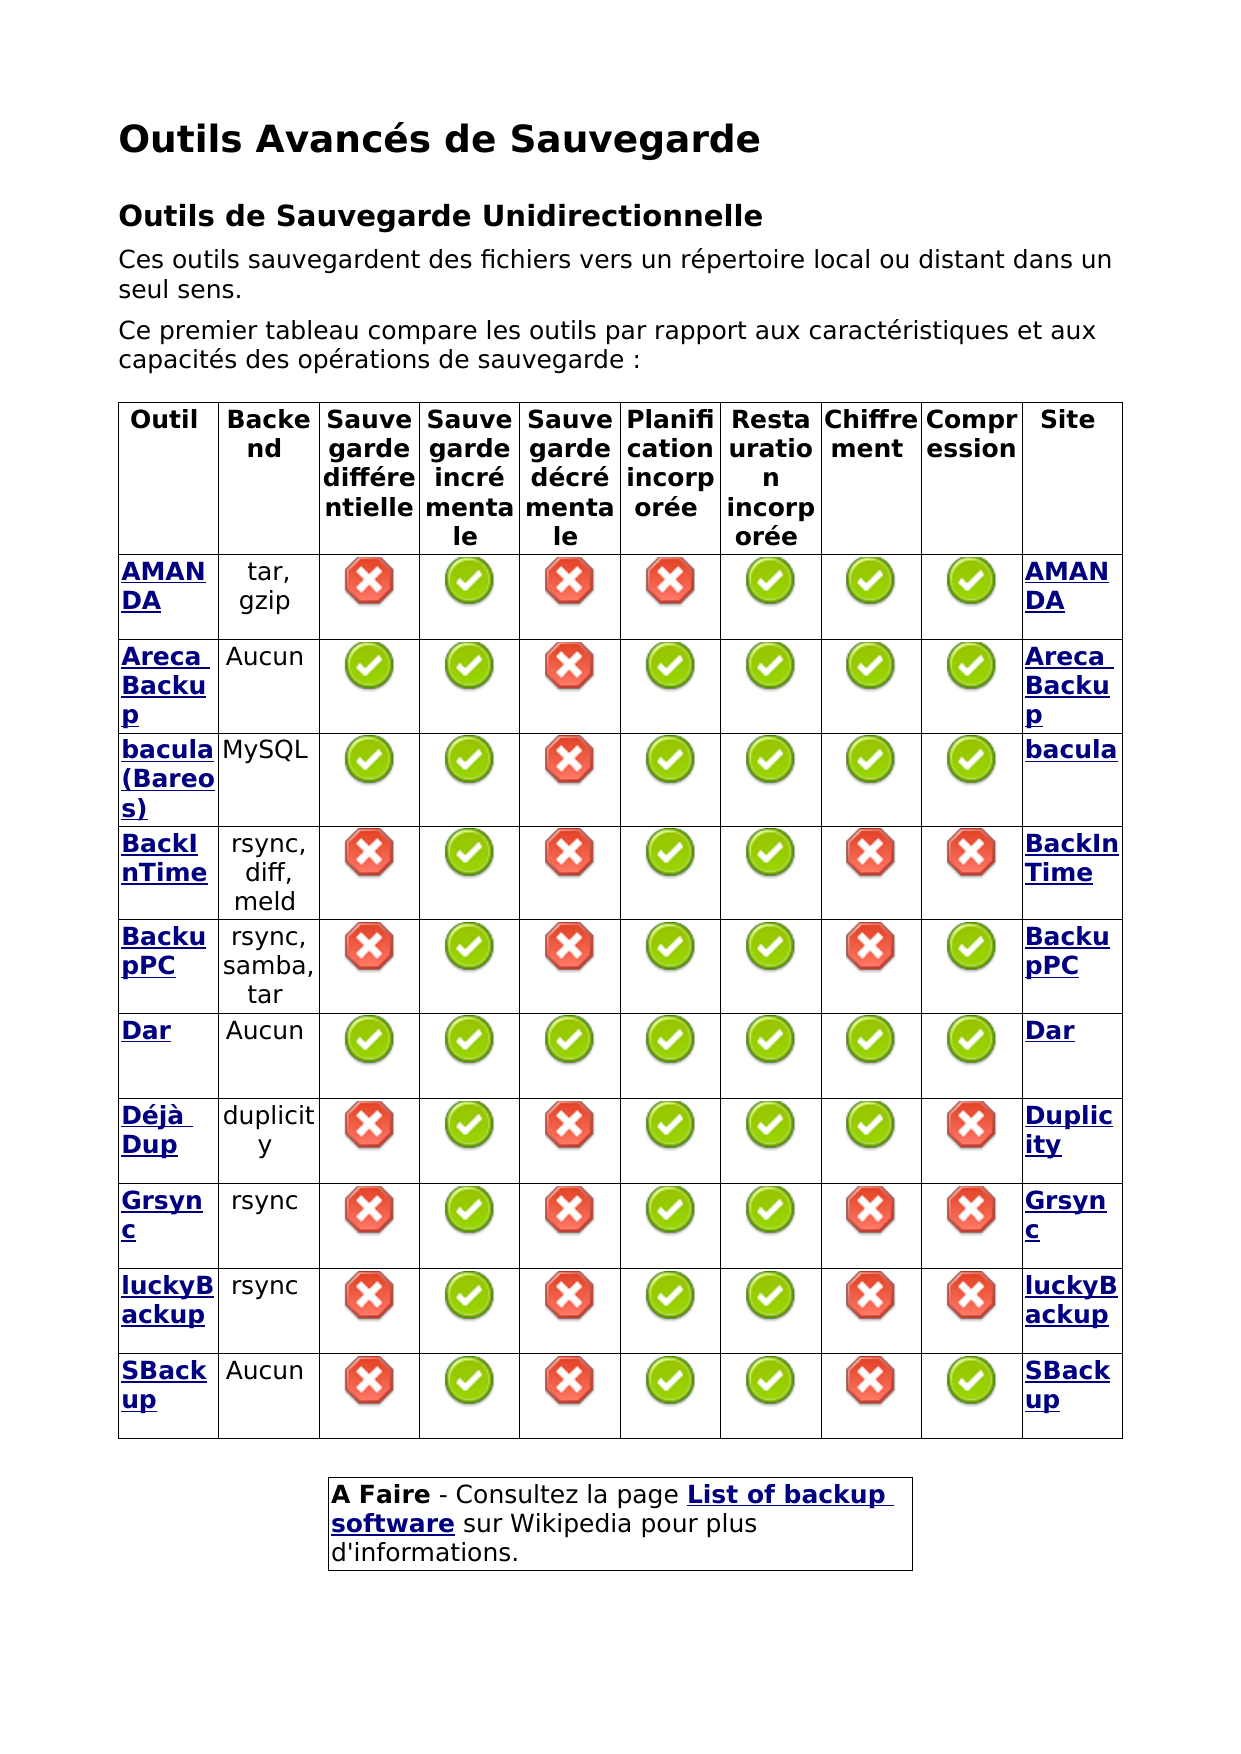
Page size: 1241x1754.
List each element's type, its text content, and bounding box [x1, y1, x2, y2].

picture [946, 1271, 997, 1322]
table_cell [822, 555, 921, 639]
picture [946, 1186, 997, 1236]
table_cell [621, 1014, 720, 1098]
table_cell Aucun [219, 640, 319, 732]
picture [846, 922, 896, 973]
picture [544, 1271, 595, 1322]
picture [745, 557, 796, 607]
picture [946, 642, 997, 692]
picture [344, 1356, 394, 1407]
table_cell bacula (Bareos) [119, 734, 218, 826]
picture [444, 735, 495, 786]
table_cell [520, 827, 620, 919]
table_cell [822, 734, 921, 826]
table_cell BackupPC [1023, 920, 1122, 1013]
picture [344, 828, 394, 879]
table_cell BackInTime [119, 827, 218, 919]
table_cell [922, 640, 1022, 732]
picture [444, 557, 495, 607]
subtitle Outils de Sauvegarde Unidirectionnelle [118, 199, 1122, 233]
picture [344, 1015, 394, 1066]
table_cell rsync, samba, tar [219, 920, 319, 1013]
picture [645, 828, 696, 879]
table_cell [320, 920, 419, 1013]
table_cell [822, 827, 921, 919]
table_cell Grsync [119, 1184, 218, 1268]
table_cell [721, 920, 821, 1013]
table_cell SBackup [1023, 1354, 1122, 1438]
picture [645, 1186, 696, 1236]
picture [846, 1101, 896, 1151]
table_cell [420, 827, 519, 919]
table_cell [320, 827, 419, 919]
table_cell [420, 1354, 519, 1438]
picture [745, 1015, 796, 1066]
picture [745, 828, 796, 879]
table_header Planification incorporée [621, 403, 720, 554]
table_cell [922, 1354, 1022, 1438]
table_cell [621, 1269, 720, 1353]
table_cell [420, 920, 519, 1013]
picture [846, 828, 896, 879]
table_cell [420, 1014, 519, 1098]
table_cell [822, 1269, 921, 1353]
table_header Chiffrement [822, 403, 921, 554]
picture [344, 642, 394, 692]
picture [444, 1271, 495, 1322]
table_cell Areca Backup [119, 640, 218, 732]
table_cell rsync [219, 1184, 319, 1268]
table_cell [922, 1099, 1022, 1183]
table_cell Areca Backup [1023, 640, 1122, 732]
table_cell SBackup [119, 1354, 218, 1438]
picture [645, 1101, 696, 1151]
table_cell [520, 1354, 620, 1438]
table_cell [621, 1354, 720, 1438]
picture [344, 1101, 394, 1151]
table_cell [320, 1099, 419, 1183]
picture [444, 1015, 495, 1066]
table_header A Faire - Consultez la page List of backup software sur Wikipedia pour plus d'informations. [329, 1478, 912, 1570]
table_cell [721, 1014, 821, 1098]
table_cell tar, gzip [219, 555, 319, 639]
table_cell [922, 1014, 1022, 1098]
picture [846, 735, 896, 786]
table_cell duplicity [219, 1099, 319, 1183]
table_header Site [1023, 403, 1122, 554]
picture [745, 1271, 796, 1322]
table_cell [922, 555, 1022, 639]
picture [344, 735, 394, 786]
table_cell [822, 1099, 921, 1183]
text Ces outils sauvegardent des fichiers vers un répertoire local ou distant dans un seul sens. [118, 246, 1122, 304]
table_cell BackInTime [1023, 827, 1122, 919]
picture [544, 1015, 595, 1066]
picture [745, 1356, 796, 1407]
table_cell [420, 734, 519, 826]
table_cell Dar [1023, 1014, 1122, 1098]
picture [444, 828, 495, 879]
text Ce premier tableau compare les outils par rapport aux caractéristiques et aux capacités des opérations de sauvegarde : [118, 317, 1122, 375]
table_cell [721, 1269, 821, 1353]
picture [544, 1101, 595, 1151]
table_cell [922, 1184, 1022, 1268]
picture [946, 1101, 997, 1151]
table_cell MySQL [219, 734, 319, 826]
picture [544, 1356, 595, 1407]
table_cell [520, 734, 620, 826]
table_cell [922, 1269, 1022, 1353]
table_cell [621, 734, 720, 826]
table_cell luckyBackup [1023, 1269, 1122, 1353]
picture [846, 1271, 896, 1322]
table_cell [520, 1184, 620, 1268]
table_cell rsync [219, 1269, 319, 1353]
table_cell [621, 555, 720, 639]
picture [544, 735, 595, 786]
table_cell Aucun [219, 1014, 319, 1098]
picture [344, 1186, 394, 1236]
table_cell luckyBackup [119, 1269, 218, 1353]
table_cell AMANDA [1023, 555, 1122, 639]
picture [645, 642, 696, 692]
picture [645, 1015, 696, 1066]
table_cell [520, 640, 620, 732]
table_cell [621, 920, 720, 1013]
table_header Compression [922, 403, 1022, 554]
table_cell [721, 1184, 821, 1268]
table_cell [922, 920, 1022, 1013]
table_cell [320, 1354, 419, 1438]
table_cell [520, 555, 620, 639]
table_cell AMANDA [119, 555, 218, 639]
picture [544, 1186, 595, 1236]
picture [444, 1101, 495, 1151]
table_cell Grsync [1023, 1184, 1122, 1268]
picture [846, 1015, 896, 1066]
picture [946, 557, 997, 607]
table_cell [520, 1099, 620, 1183]
picture [645, 922, 696, 973]
picture [946, 828, 997, 879]
table_cell [721, 555, 821, 639]
table_cell [420, 640, 519, 732]
picture [645, 557, 696, 607]
picture [846, 1186, 896, 1236]
picture [444, 922, 495, 973]
table_cell BackupPC [119, 920, 218, 1013]
table_cell [721, 734, 821, 826]
table_cell [822, 920, 921, 1013]
picture [946, 735, 997, 786]
table_cell [621, 640, 720, 732]
table_cell Déjà Dup [119, 1099, 218, 1183]
table_cell [822, 1354, 921, 1438]
picture [544, 922, 595, 973]
table_header Outil [119, 403, 218, 554]
picture [645, 1356, 696, 1407]
picture [544, 557, 595, 607]
picture [645, 1271, 696, 1322]
table_cell [621, 1184, 720, 1268]
table_cell [621, 827, 720, 919]
picture [444, 1356, 495, 1407]
table_cell [721, 827, 821, 919]
picture [444, 1186, 495, 1236]
picture [946, 1356, 997, 1407]
table_cell bacula [1023, 734, 1122, 826]
table_cell [721, 640, 821, 732]
picture [745, 642, 796, 692]
picture [846, 642, 896, 692]
picture [344, 557, 394, 607]
picture [544, 828, 595, 879]
table_header Backend [219, 403, 319, 554]
picture [444, 642, 495, 692]
table_cell Dar [119, 1014, 218, 1098]
picture [344, 1271, 394, 1322]
table_cell [320, 734, 419, 826]
picture [846, 1356, 896, 1407]
table_cell [520, 1269, 620, 1353]
table_cell [822, 1014, 921, 1098]
table_cell [320, 555, 419, 639]
table_cell [922, 827, 1022, 919]
table_header Sauvegarde incrémentale [420, 403, 519, 554]
table_cell Duplicity [1023, 1099, 1122, 1183]
picture [946, 922, 997, 973]
picture [745, 1101, 796, 1151]
picture [645, 735, 696, 786]
table_cell [420, 1269, 519, 1353]
picture [745, 1186, 796, 1236]
picture [846, 557, 896, 607]
table_cell [420, 555, 519, 639]
table_cell [320, 1269, 419, 1353]
picture [745, 735, 796, 786]
table_cell [420, 1099, 519, 1183]
table_cell Aucun [219, 1354, 319, 1438]
picture [344, 922, 394, 973]
table_cell [822, 640, 921, 732]
picture [946, 1015, 997, 1066]
table_cell [320, 640, 419, 732]
table_cell [320, 1184, 419, 1268]
table_header Sauvegarde décrémentale [520, 403, 620, 554]
picture [544, 642, 595, 692]
table_header Sauvegarde différentielle [320, 403, 419, 554]
table_cell [520, 920, 620, 1013]
table_cell [721, 1099, 821, 1183]
table_cell [922, 734, 1022, 826]
table_cell [320, 1014, 419, 1098]
table_cell [621, 1099, 720, 1183]
subtitle Outils Avancés de Sauvegarde [118, 118, 1122, 162]
picture [745, 922, 796, 973]
table_header Restauration incorporée [721, 403, 821, 554]
table_cell [822, 1184, 921, 1268]
table_cell rsync, diff, meld [219, 827, 319, 919]
table_cell [420, 1184, 519, 1268]
table_cell [721, 1354, 821, 1438]
table_cell [520, 1014, 620, 1098]
